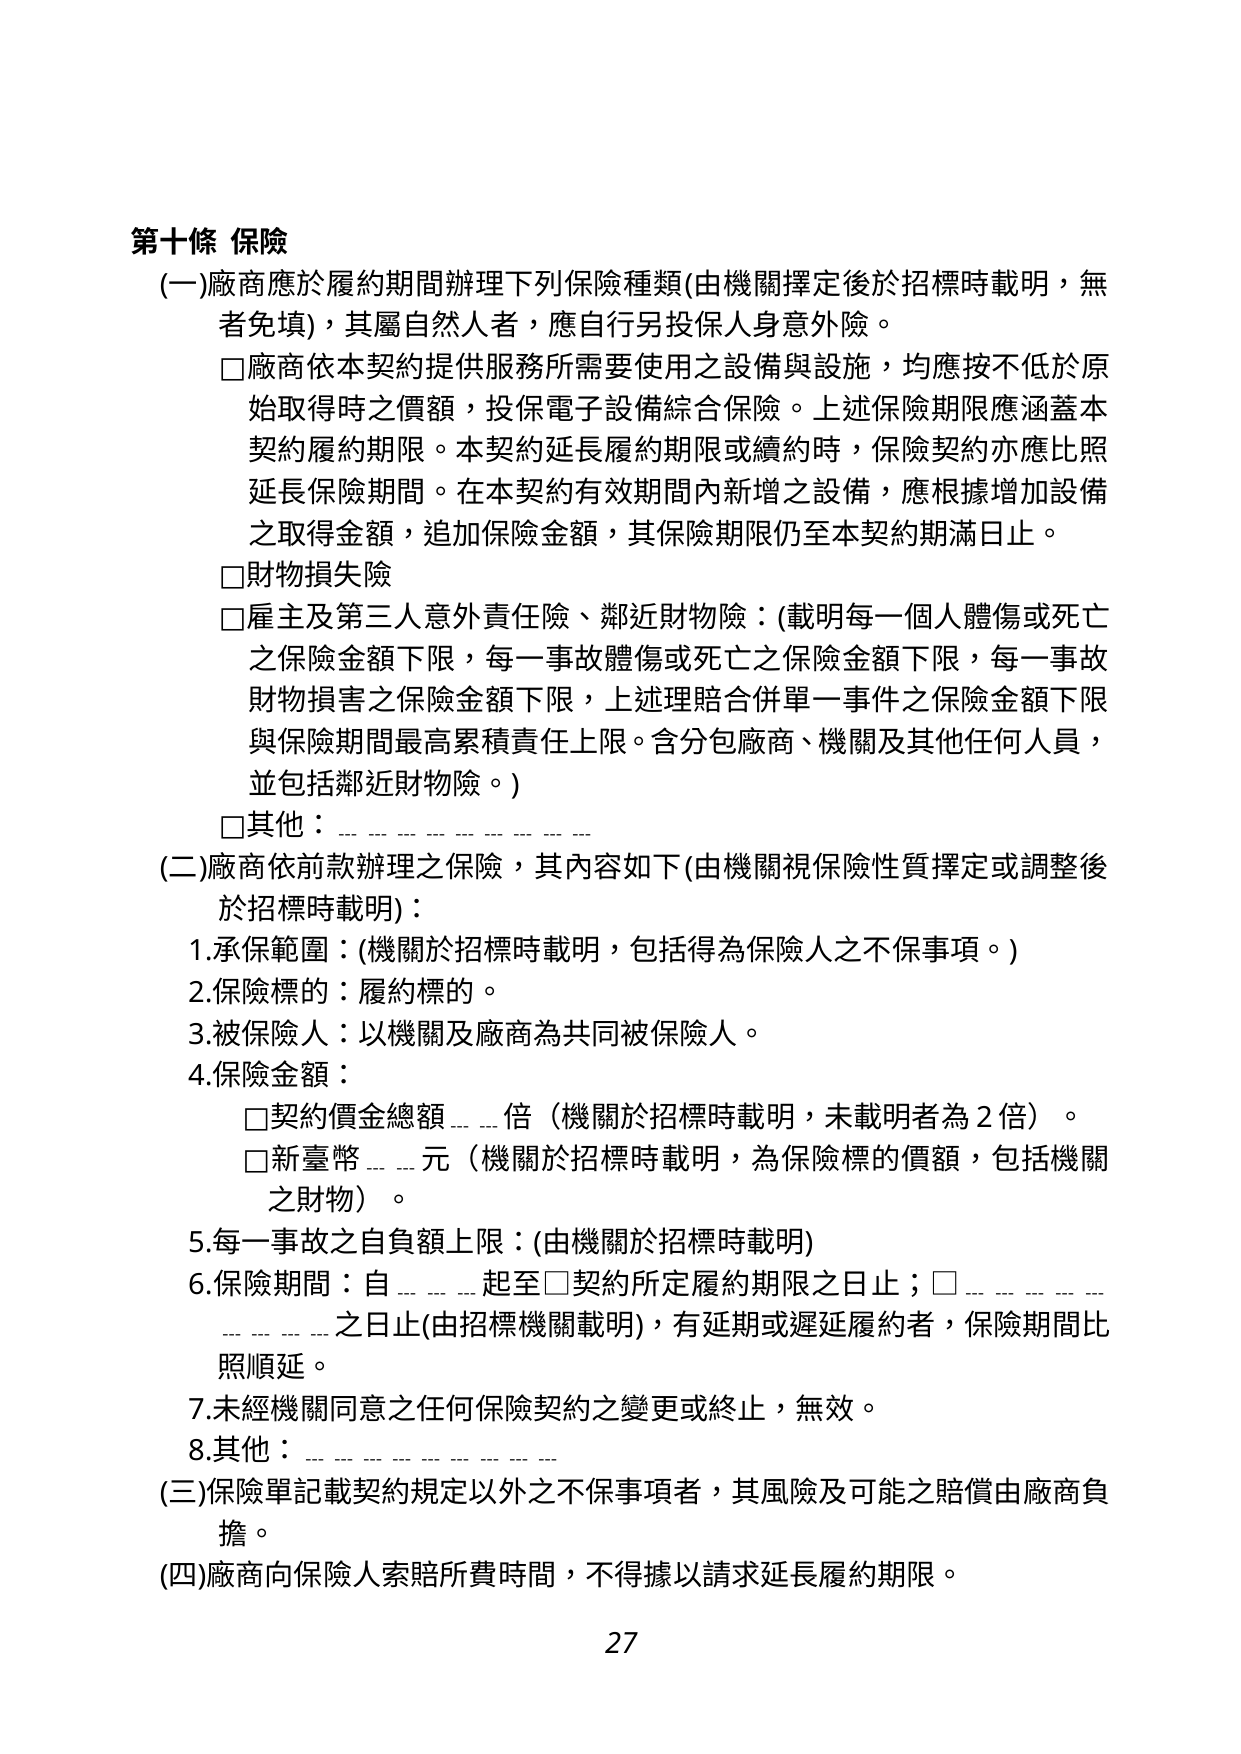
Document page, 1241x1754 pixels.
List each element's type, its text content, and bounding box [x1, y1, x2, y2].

text 5.每一事故之自負額上限：(由機關於招標時載明) [188, 1219, 1110, 1261]
text 第十條 保險 [130, 219, 1110, 261]
text (一)廠商應於履約期間辦理下列保險種類(由機關擇定後於招標時載明，無者免填)，其屬自然人者，應自行另投保人身意外險。 [159, 261, 1110, 344]
text □財物損失險 [218, 552, 1110, 594]
text 3.被保險人：以機關及廠商為共同被保險人。 [188, 1011, 1110, 1052]
text 2.保險標的：履約標的。 [188, 969, 1110, 1011]
text 8.其他：﹍﹍﹍﹍﹍﹍﹍﹍﹍ [188, 1427, 1108, 1469]
text (三)保險單記載契約規定以外之不保事項者，其風險及可能之賠償由廠商負擔。 [159, 1469, 1110, 1552]
text □新臺幣﹍﹍元（機關於招標時載明，為保險標的價額，包括機關之財物）。 [242, 1136, 1110, 1219]
text (二)廠商依前款辦理之保險，其內容如下(由機關視保險性質擇定或調整後於招標時載明)： [159, 844, 1110, 927]
text □雇主及第三人意外責任險、鄰近財物險：(載明每一個人體傷或死亡之保險金額下限，每一事故體傷或死亡之保險金額下限，每一事故財物損害之保險金額下限，上述理賠合併單一事件之保險金額下限與保險期間最高累積責任上限。含分包廠商、機關及其他任何人員，並包括鄰近財物險。) [218, 594, 1110, 802]
text □廠商依本契約提供服務所需要使用之設備與設施，均應按不低於原始取得時之價額，投保電子設備綜合保險。上述保險期限應涵蓋本契約履約期限。本契約延長履約期限或續約時，保險契約亦應比照延長保險期間。在本契約有效期間內新增之設備，應根據增加設備之取得金額，追加保險金額，其保險期限仍至本契約期滿日止。 [218, 344, 1110, 552]
text 1.承保範圍：(機關於招標時載明，包括得為保險人之不保事項。) [188, 927, 1110, 969]
text □契約價金總額﹍﹍倍（機關於招標時載明，未載明者為2倍）。 [242, 1094, 1110, 1136]
text 4.保險金額： [188, 1052, 1110, 1094]
text 7.未經機關同意之任何保險契約之變更或終止，無效。 [188, 1386, 1108, 1427]
text (四)廠商向保險人索賠所費時間，不得據以請求延長履約期限。 [159, 1552, 1110, 1594]
text 6.保險期間：自﹍﹍﹍起至□契約所定履約期限之日止；□﹍﹍﹍﹍﹍﹍﹍﹍﹍之日止(由招標機關載明)，有延期或遲延履約者，保險期間比照順延。 [188, 1261, 1110, 1386]
text □其他：﹍﹍﹍﹍﹍﹍﹍﹍﹍ [218, 802, 1110, 844]
